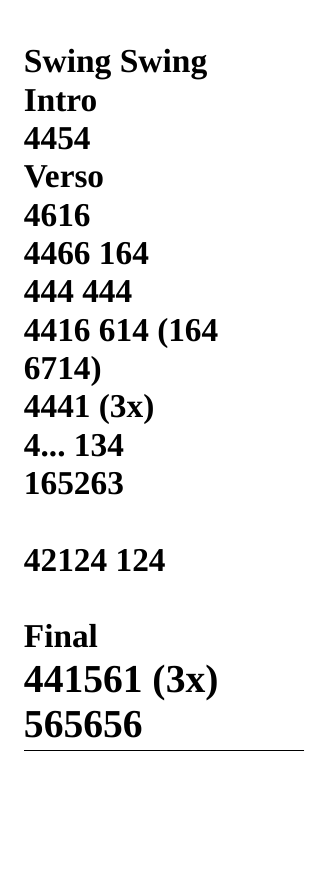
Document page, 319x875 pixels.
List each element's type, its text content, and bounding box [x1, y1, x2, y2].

text 4454 [24, 118, 289, 157]
text 4441 (3x) [24, 387, 289, 425]
text 4... 134 [24, 425, 289, 463]
text 441561 (3x) 565656 [24, 655, 304, 750]
text 4416 614 (164 6714) [24, 310, 289, 387]
text Verso [24, 157, 289, 195]
text 444 444 [24, 272, 289, 310]
text 165263 [24, 463, 289, 502]
text Final [24, 617, 289, 655]
text 42124 124 [24, 540, 289, 578]
text Intro [24, 80, 289, 118]
text 4466 164 [24, 233, 289, 272]
text 4616 [24, 195, 289, 233]
subtitle Swing Swing [24, 41, 289, 80]
